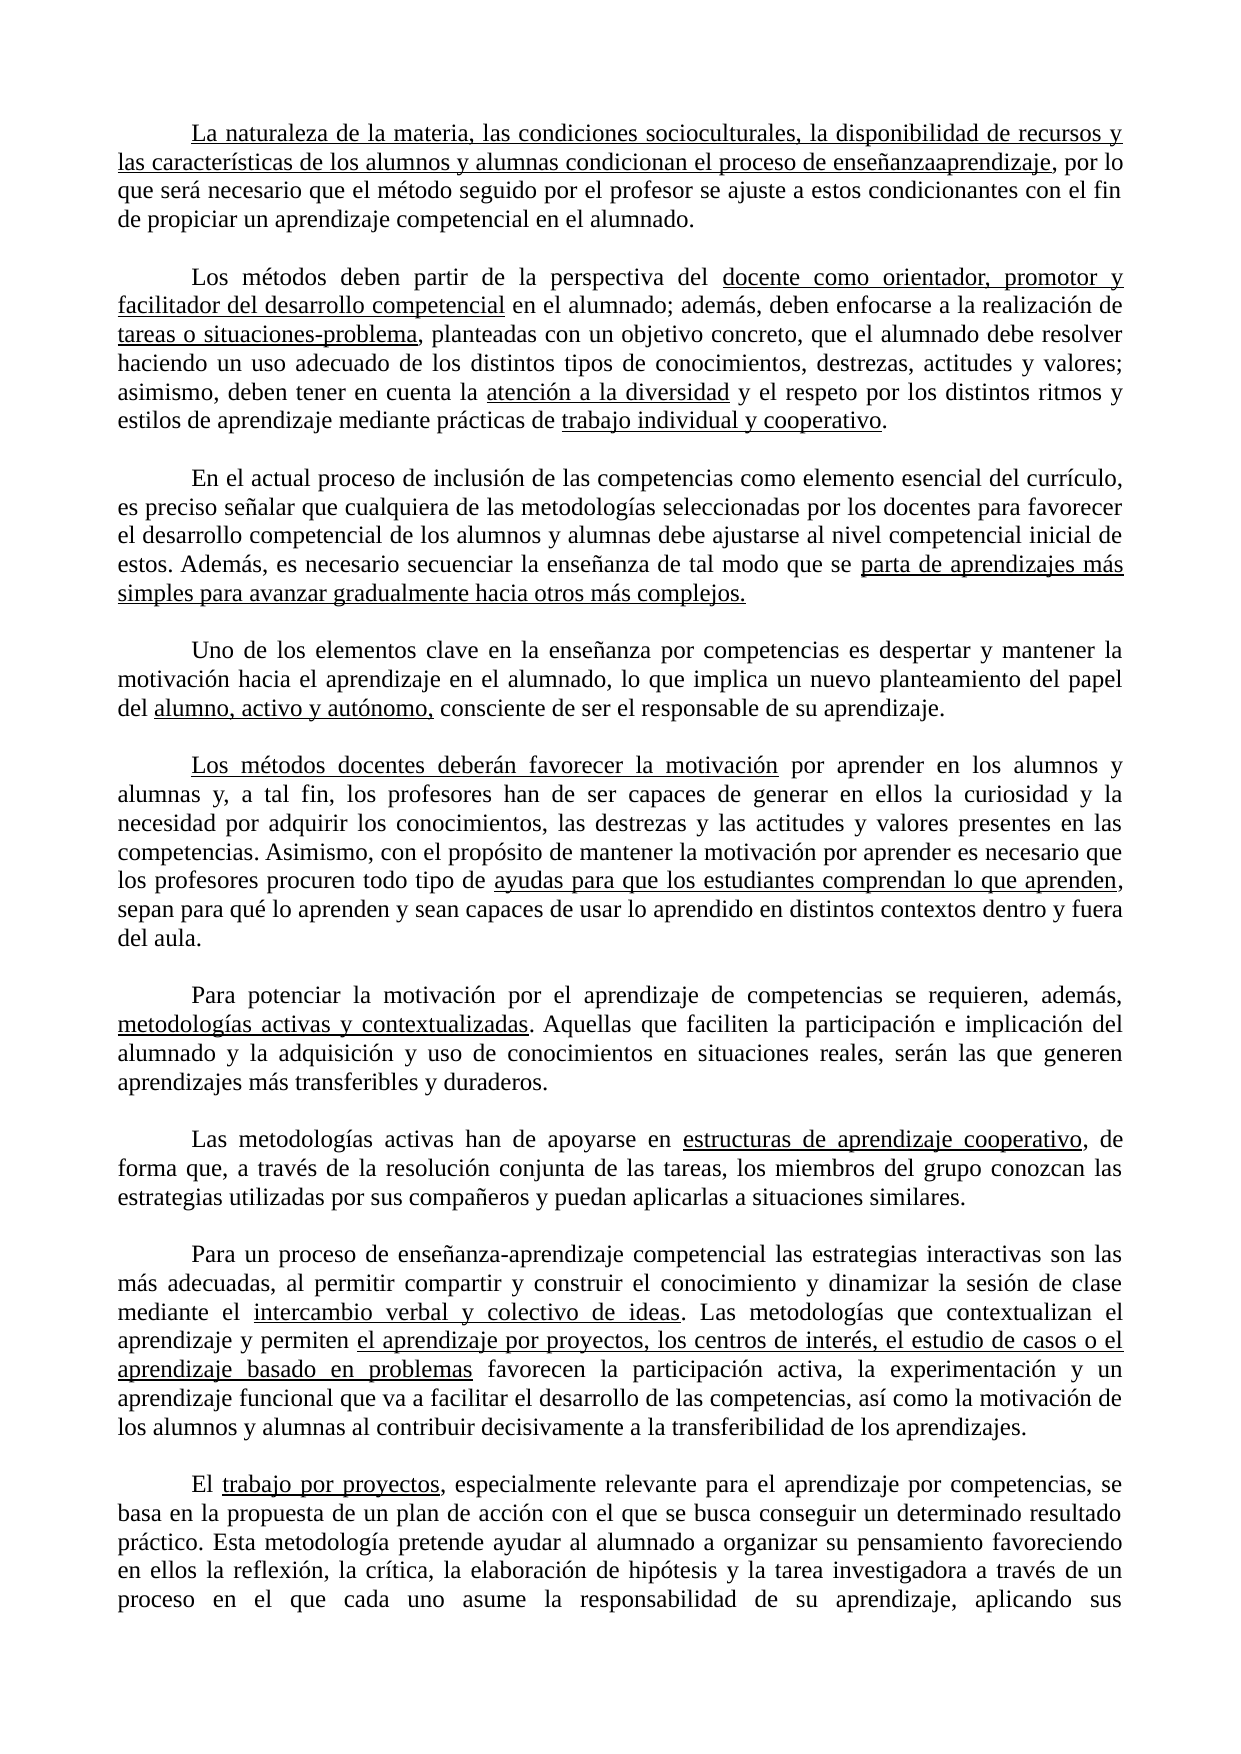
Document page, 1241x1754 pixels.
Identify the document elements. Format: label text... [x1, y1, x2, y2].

text El trabajo por proyectos, especialmente relevante para el aprendizaje por competencias, se basa en la propuesta de un plan de acción con el que se busca conseguir un determinado resultado práctico. Esta metodología pretende ayudar al alumnado a organizar su pensamiento favoreciendo en ellos la reflexión, la crítica, la elaboración de hipótesis y la tarea investigadora a través de un proceso en el que cada uno asume la responsabilidad de su aprendizaje, aplicando sus [117, 1469, 1123, 1613]
text Uno de los elementos clave en la enseñanza por competencias es despertar y mantener la motivación hacia el aprendizaje en el alumnado, lo que implica un nuevo planteamiento del papel del alumno, activo y autónomo, consciente de ser el responsable de su aprendizaje. [117, 636, 1123, 722]
text Para potenciar la motivación por el aprendizaje de competencias se requieren, además, metodologías activas y contextualizadas. Aquellas que faciliten la participación e implicación del alumnado y la adquisición y uso de conocimientos en situaciones reales, serán las que generen aprendizajes más transferibles y duraderos. [117, 981, 1123, 1096]
text Los métodos docentes deberán favorecer la motivación por aprender en los alumnos y alumnas y, a tal fin, los profesores han de ser capaces de generar en ellos la curiosidad y la necesidad por adquirir los conocimientos, las destrezas y las actitudes y valores presentes en las competencias. Asimismo, con el propósito de mantener la motivación por aprender es necesario que los profesores procuren todo tipo de ayudas para que los estudiantes comprendan lo que aprenden, sepan para qué lo aprenden y sean capaces de usar lo aprendido en distintos contextos dentro y fuera del aula. [117, 751, 1123, 952]
text En el actual proceso de inclusión de las competencias como elemento esencial del currículo, es preciso señalar que cualquiera de las metodologías seleccionadas por los docentes para favorecer el desarrollo competencial de los alumnos y alumnas debe ajustarse al nivel competencial inicial de estos. Además, es necesario secuenciar la enseñanza de tal modo que se parta de aprendizajes más simples para avanzar gradualmente hacia otros más complejos. [117, 463, 1123, 607]
text La naturaleza de la materia, las condiciones socioculturales, la disponibilidad de recursos y las características de los alumnos y alumnas condicionan el proceso de enseñanzaaprendizaje, por lo que será necesario que el método seguido por el profesor se ajuste a estos condicionantes con el fin de propiciar un aprendizaje competencial en el alumnado. [117, 118, 1123, 233]
text Para un proceso de enseñanza-aprendizaje competencial las estrategias interactivas son las más adecuadas, al permitir compartir y construir el conocimiento y dinamizar la sesión de clase mediante el intercambio verbal y colectivo de ideas. Las metodologías que contextualizan el aprendizaje y permiten el aprendizaje por proyectos, los centros de interés, el estudio de casos o el aprendizaje basado en problemas favorecen la participación activa, la experimentación y un aprendizaje funcional que va a facilitar el desarrollo de las competencias, así como la motivación de los alumnos y alumnas al contribuir decisivamente a la transferibilidad de los aprendizajes. [117, 1239, 1123, 1441]
text Los métodos deben partir de la perspectiva del docente como orientador, promotor y facilitador del desarrollo competencial en el alumnado; además, deben enfocarse a la realización de tareas o situaciones-problema, planteadas con un objetivo concreto, que el alumnado debe resolver haciendo un uso adecuado de los distintos tipos de conocimientos, destrezas, actitudes y valores; asimismo, deben tener en cuenta la atención a la diversidad y el respeto por los distintos ritmos y estilos de aprendizaje mediante prácticas de trabajo individual y cooperativo. [117, 262, 1123, 434]
text Las metodologías activas han de apoyarse en estructuras de aprendizaje cooperativo, de forma que, a través de la resolución conjunta de las tareas, los miembros del grupo conozcan las estrategias utilizadas por sus compañeros y puedan aplicarlas a situaciones similares. [117, 1124, 1123, 1211]
